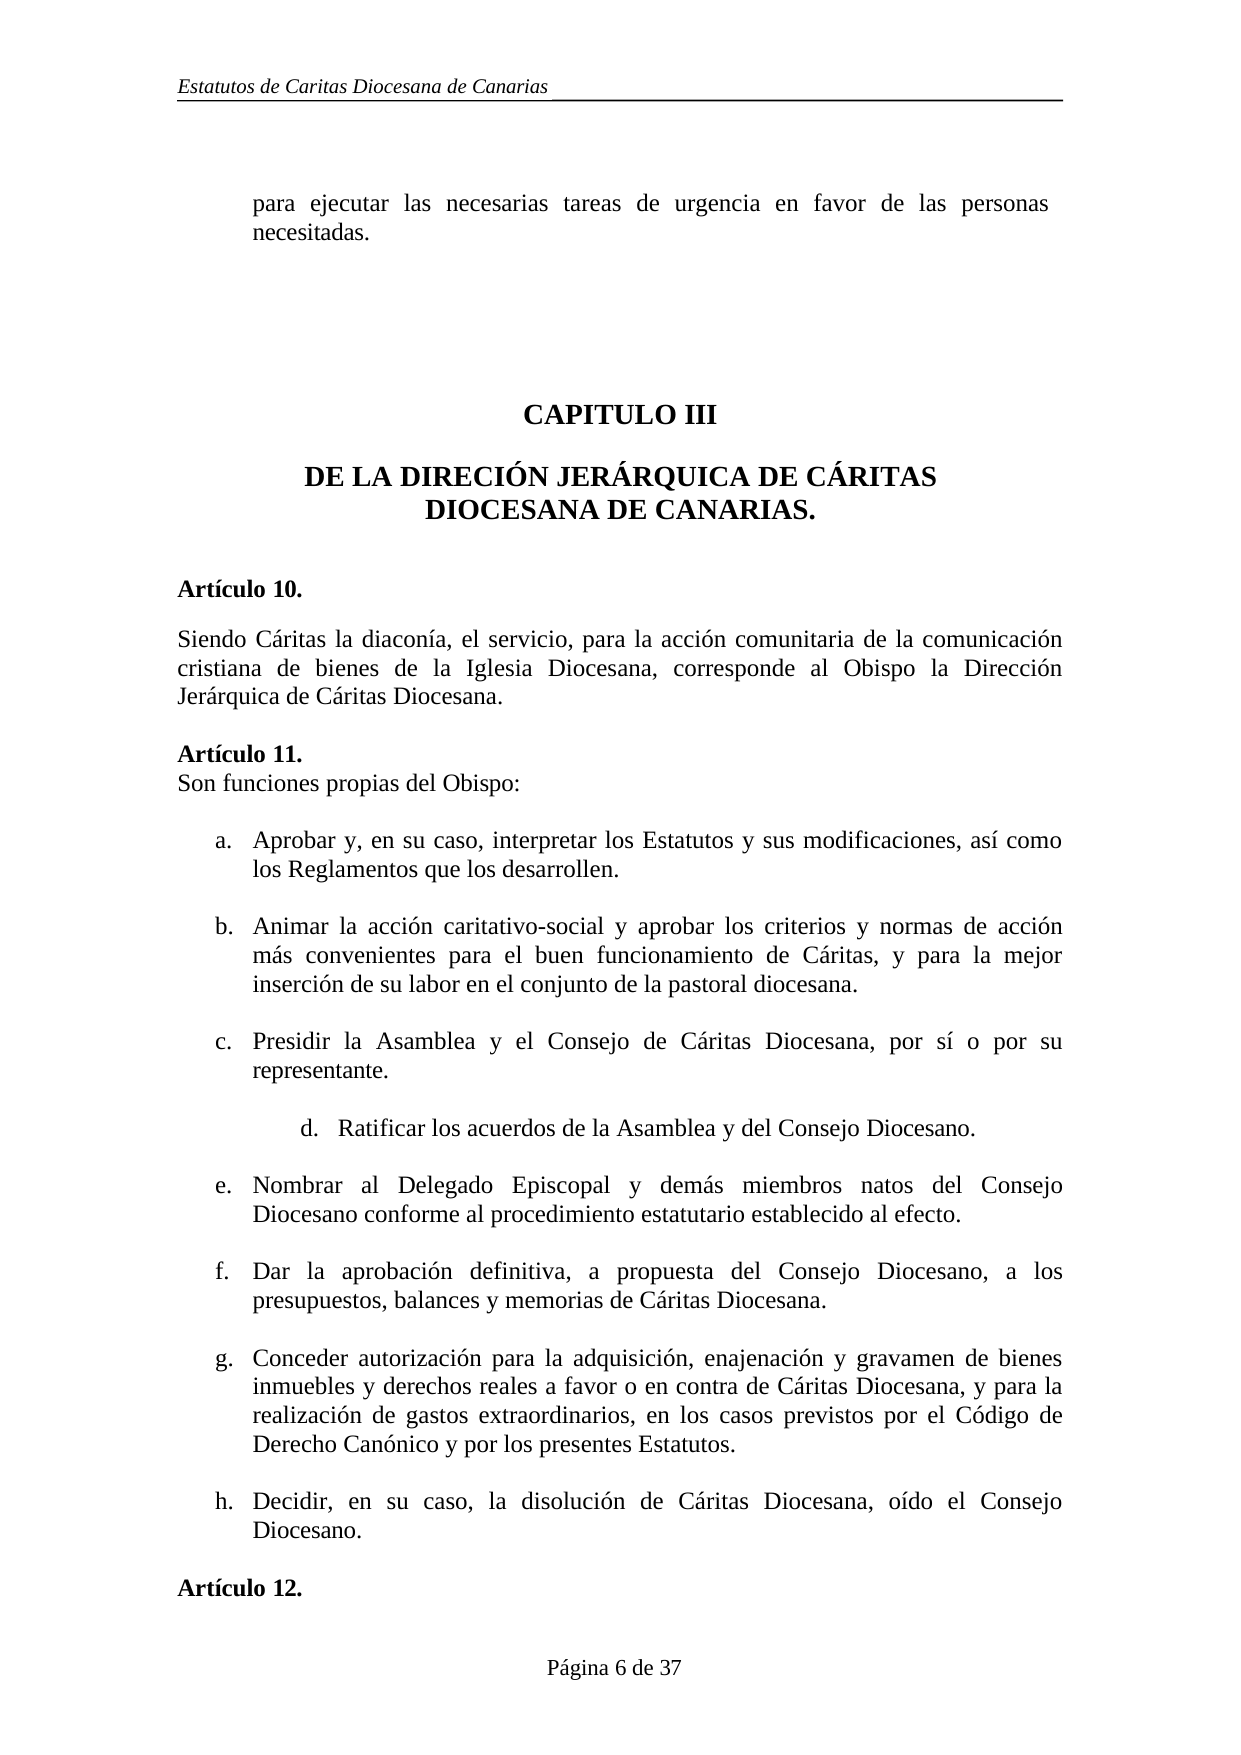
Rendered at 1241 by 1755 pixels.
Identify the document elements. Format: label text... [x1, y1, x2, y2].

text Siendo Cáritas la diaconía, el servicio, para la acción comunitaria de la comunicación cristiana de bienes de la Iglesia Diocesana, corresponde al Obispo la Dirección Jerárquica de Cáritas Diocesana. [177, 624, 1063, 710]
subtitle Artículo 10. [177, 574, 1074, 603]
list Decidir, en su caso, la disolución de Cáritas Diocesana, oído el Consejo Diocesano. [215, 1486, 1063, 1544]
list Aprobar y, en su caso, interpretar los Estatutos y sus modificaciones, así como los Reglamentos que los desarrollen. [215, 825, 1063, 883]
list Animar la acción caritativo-social y aprobar los criterios y normas de acción más convenientes para el buen funcionamiento de Cáritas, y para la mejor inserción de su labor en el conjunto de la pastoral diocesana. [215, 911, 1063, 998]
list Presidir la Asamblea y el Consejo de Cáritas Diocesana, por sí o por su representante. [215, 1026, 1063, 1084]
list Nombrar al Delegado Episcopal y demás miembros natos del Consejo Diocesano conforme al procedimiento estatutario establecido al efecto. [215, 1170, 1063, 1228]
list Ratificar los acuerdos de la Asamblea y del Consejo Diocesano. [300, 1113, 1074, 1141]
subtitle Artículo 11. [177, 739, 1074, 768]
subtitle Artículo 12. [177, 1573, 1074, 1602]
text para ejecutar las necesarias tareas de urgencia en favor de las personas necesitadas. [252, 188, 1074, 245]
list Conceder autorización para la adquisición, enajenación y gravamen de bienes inmuebles y derechos reales a favor o en contra de Cáritas Diocesana, y para la realización de gastos extraordinarios, en los casos previstos por el Código de Derecho Canónico y por los presentes Estatutos. [215, 1343, 1063, 1458]
text CAPITULO III [167, 397, 1074, 431]
list Dar la aprobación definitiva, a propuesta del Consejo Diocesano, a los presupuestos, balances y memorias de Cáritas Diocesana. [215, 1256, 1063, 1314]
text Son funciones propias del Obispo: [177, 768, 1074, 796]
text DE LA DIRECIÓN JERÁRQUICA DE CÁRITAS DIOCESANA DE CANARIAS. [221, 459, 1020, 526]
